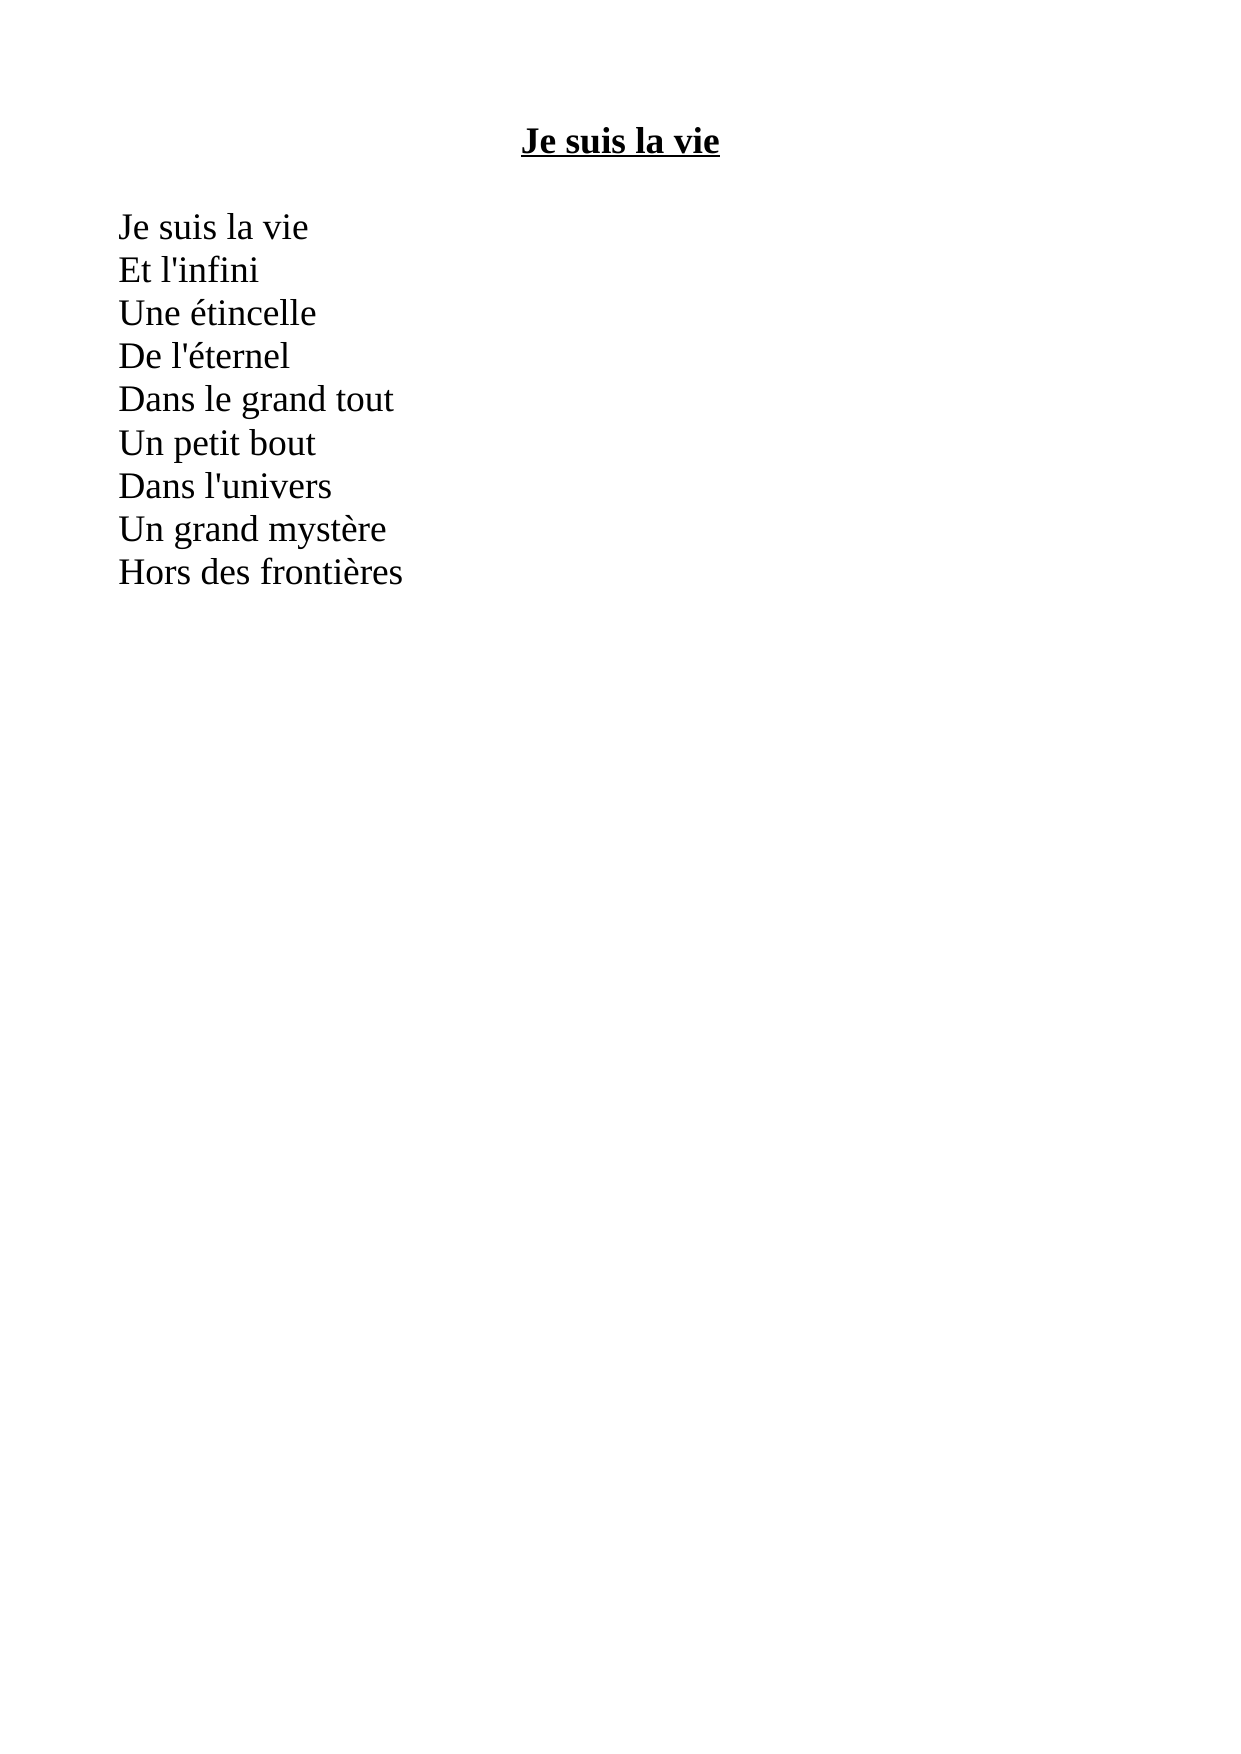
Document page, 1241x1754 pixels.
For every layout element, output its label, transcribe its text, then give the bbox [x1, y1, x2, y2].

text Et l'infini [118, 247, 1122, 291]
text Un petit bout [118, 420, 1122, 463]
text Une étincelle [118, 291, 1122, 334]
text Hors des frontières [118, 549, 1122, 592]
text Dans le grand tout [118, 377, 1122, 420]
text Je suis la vie [118, 118, 1122, 161]
text Dans l'univers [118, 463, 1122, 506]
text De l'éternel [118, 334, 1122, 377]
text Un grand mystère [118, 506, 1122, 549]
text Je suis la vie [118, 204, 1122, 247]
